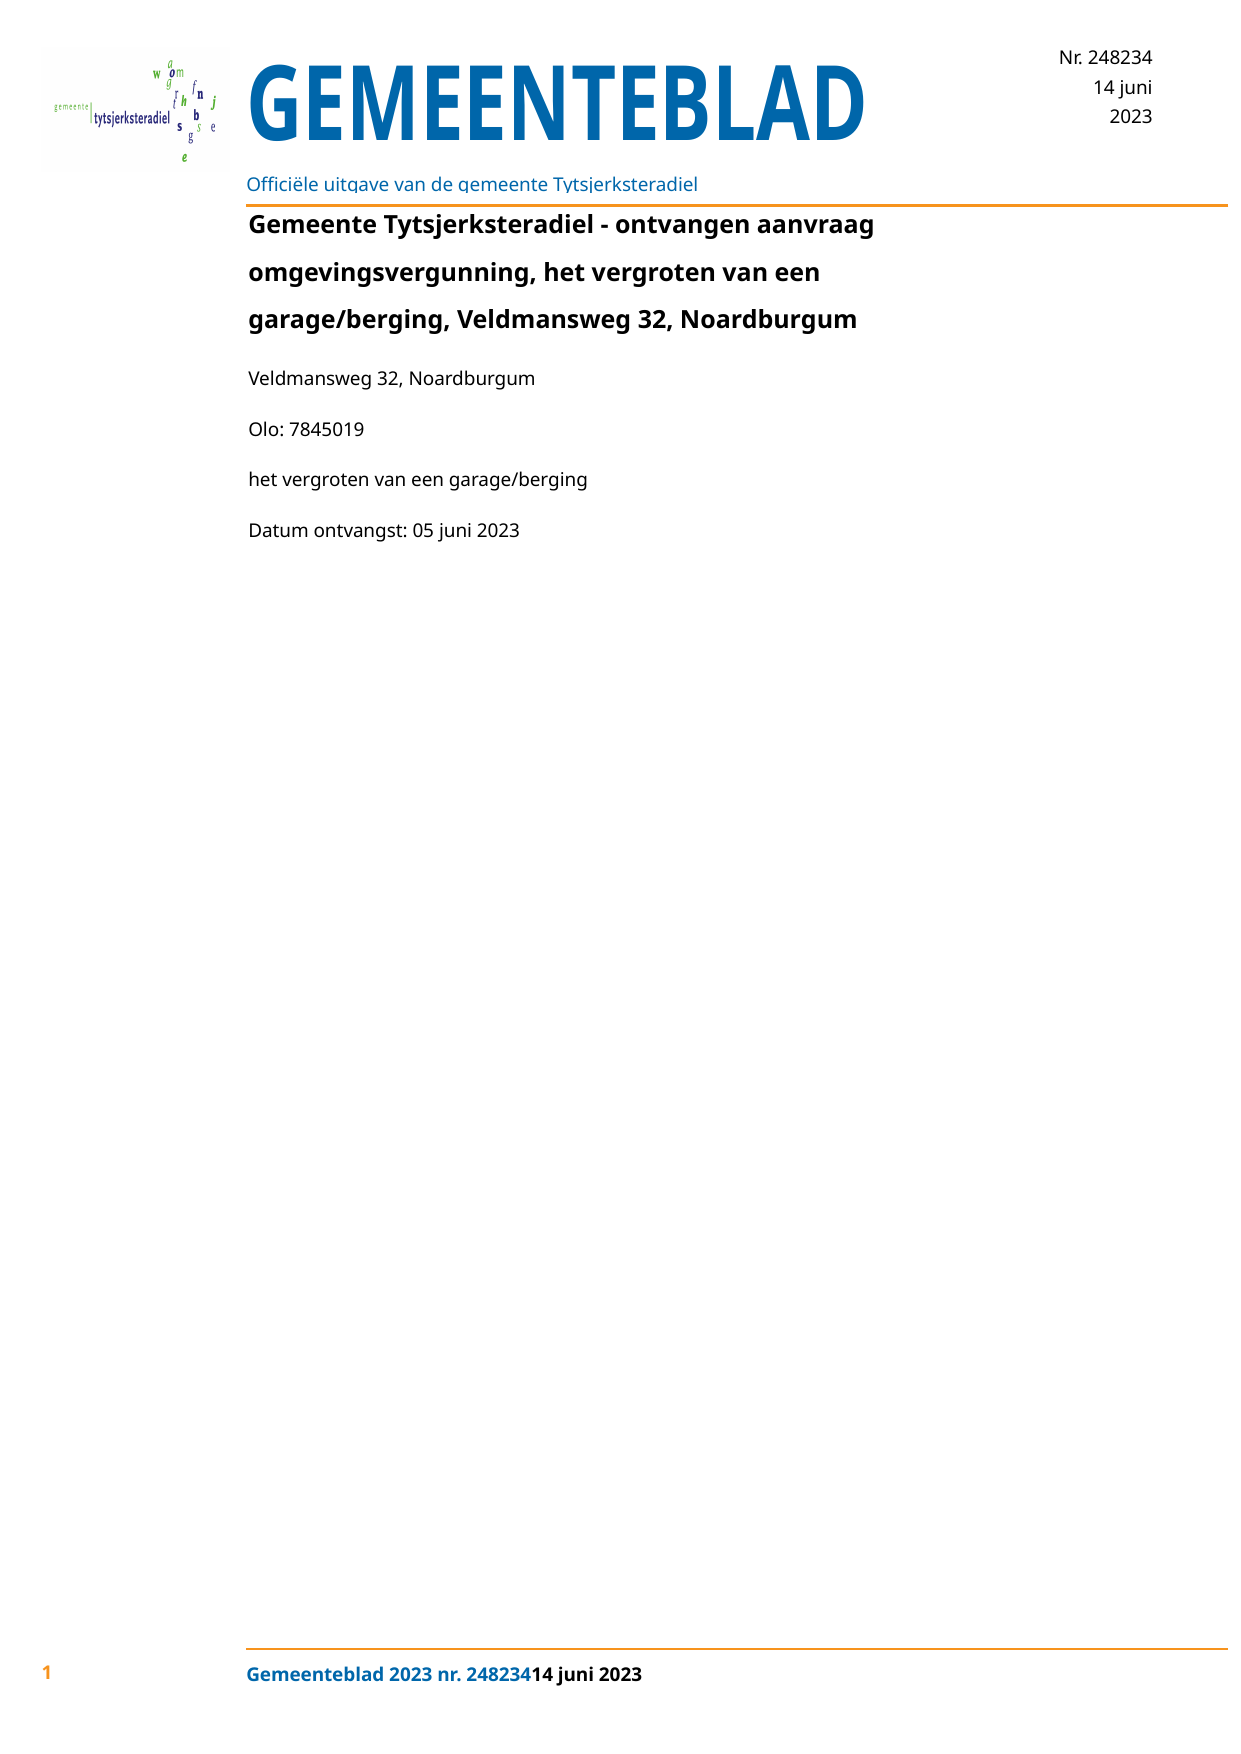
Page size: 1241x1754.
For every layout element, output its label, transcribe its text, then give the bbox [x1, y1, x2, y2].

text Olo: 7845019 [248, 416, 1152, 442]
text het vergroten van een garage/berging [248, 466, 1152, 492]
picture [41, 47, 231, 172]
text Veldmansweg 32, Noardburgum [248, 366, 1152, 391]
text Datum ontvangst: 05 juni 2023 [248, 517, 1152, 542]
text Gemeente Tytsjerksteradiel - ontvangen aanvraag omgevingsvergunning, het vergroten van een garage/berging, Veldmansweg 32, Noardburgum [248, 207, 1152, 336]
